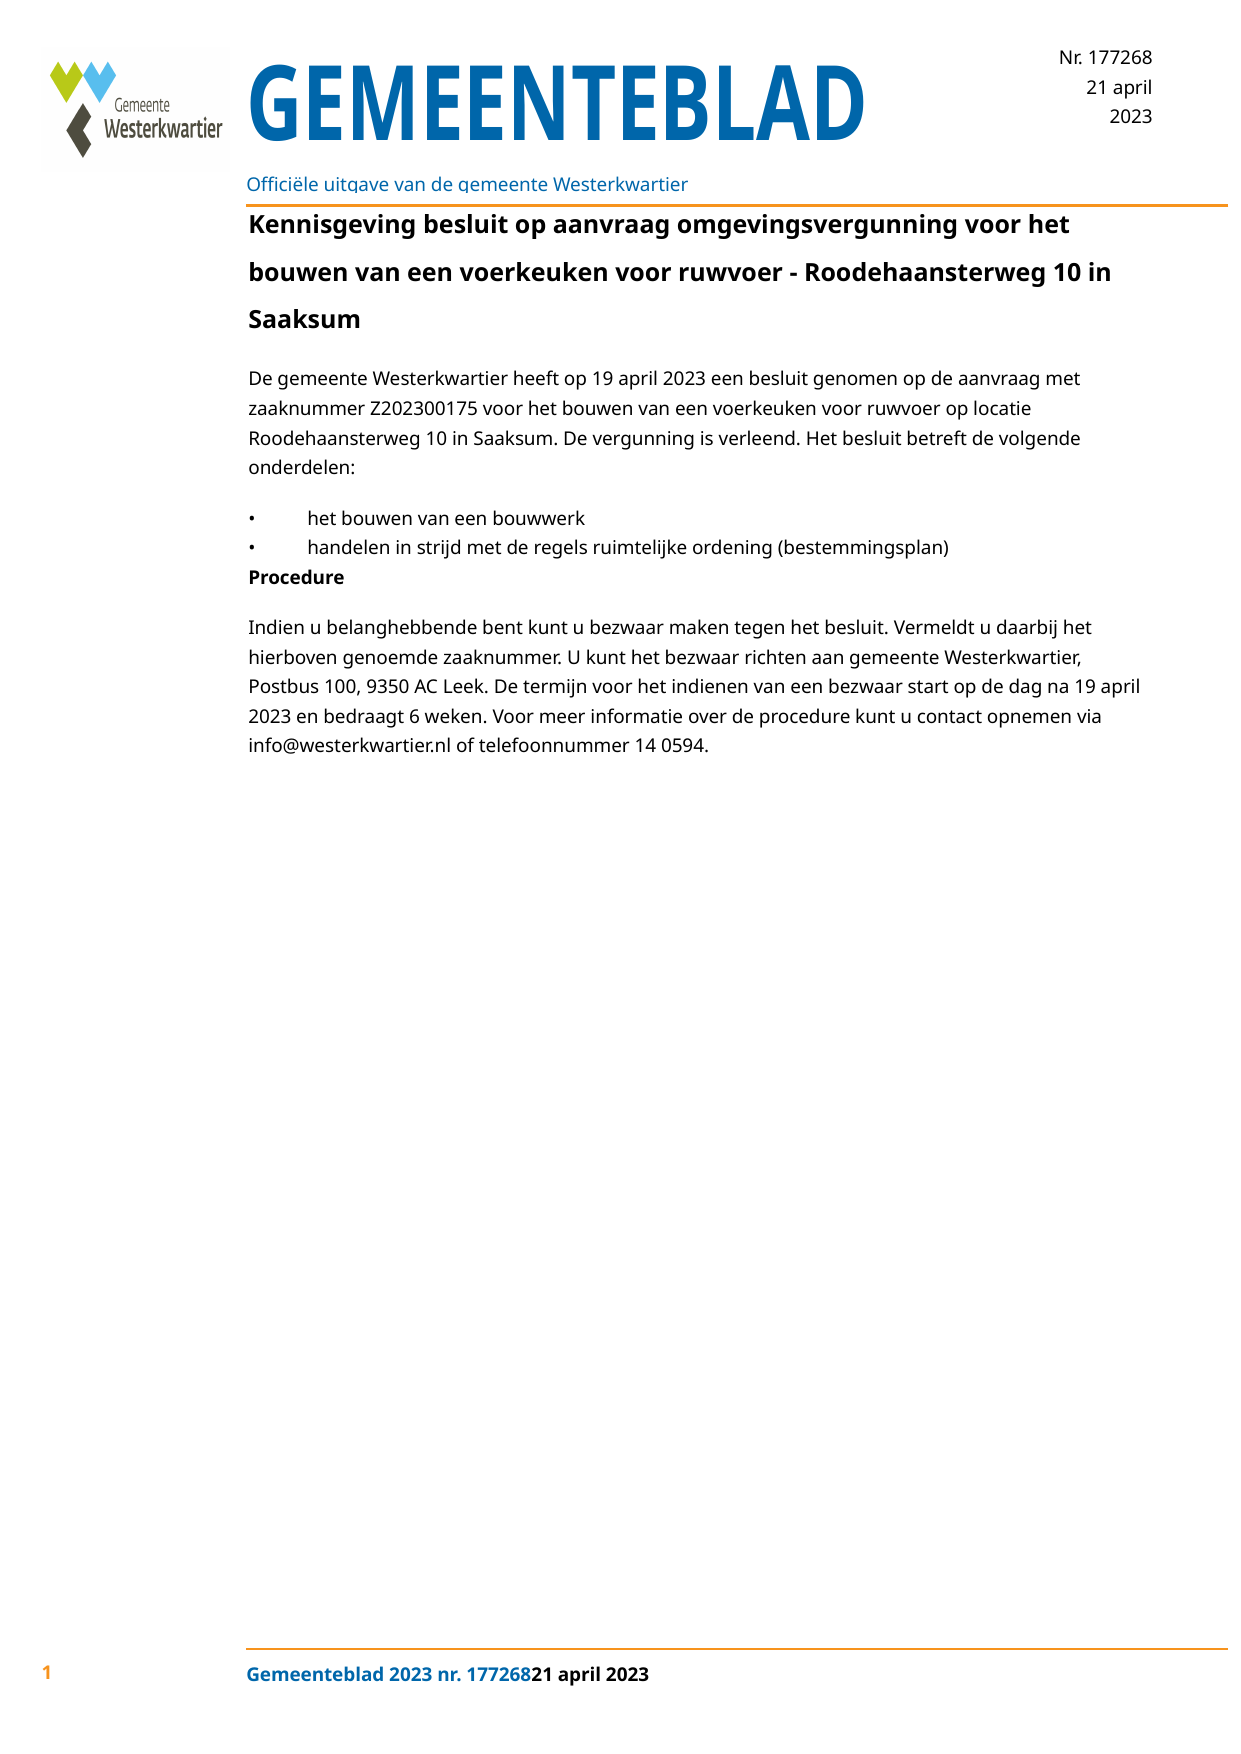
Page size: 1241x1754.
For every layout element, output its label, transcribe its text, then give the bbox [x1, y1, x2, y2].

text Procedure [248, 564, 1152, 589]
list het bouwen van een bouwwerk [248, 505, 1152, 530]
text De gemeente Westerkwartier heeft op 19 april 2023 een besluit genomen op de aanvraag met zaaknummer Z202300175 voor het bouwen van een voerkeuken voor ruwvoer op locatie Roodehaansterweg 10 in Saaksum. De vergunning is verleend. Het besluit betreft de volgende onderdelen: [248, 366, 1152, 480]
text Indien u belanghebbende bent kunt u bezwaar maken tegen het besluit. Vermeldt u daarbij het hierboven genoemde zaaknummer. U kunt het bezwaar richten aan gemeente Westerkwartier, Postbus 100, 9350 AC Leek. De termijn voor het indienen van een bezwaar start op de dag na 19 april 2023 en bedraagt 6 weken. Voor meer informatie over de procedure kunt u contact opnemen via info@westerkwartier.nl of telefoonnummer 14 0594. [248, 614, 1152, 758]
picture [41, 47, 231, 172]
text Kennisgeving besluit op aanvraag omgevingsvergunning voor het bouwen van een voerkeuken voor ruwvoer - Roodehaansterweg 10 in Saaksum [248, 207, 1152, 336]
list handelen in strijd met de regels ruimtelijke ordening (bestemmingsplan) [248, 534, 1152, 560]
